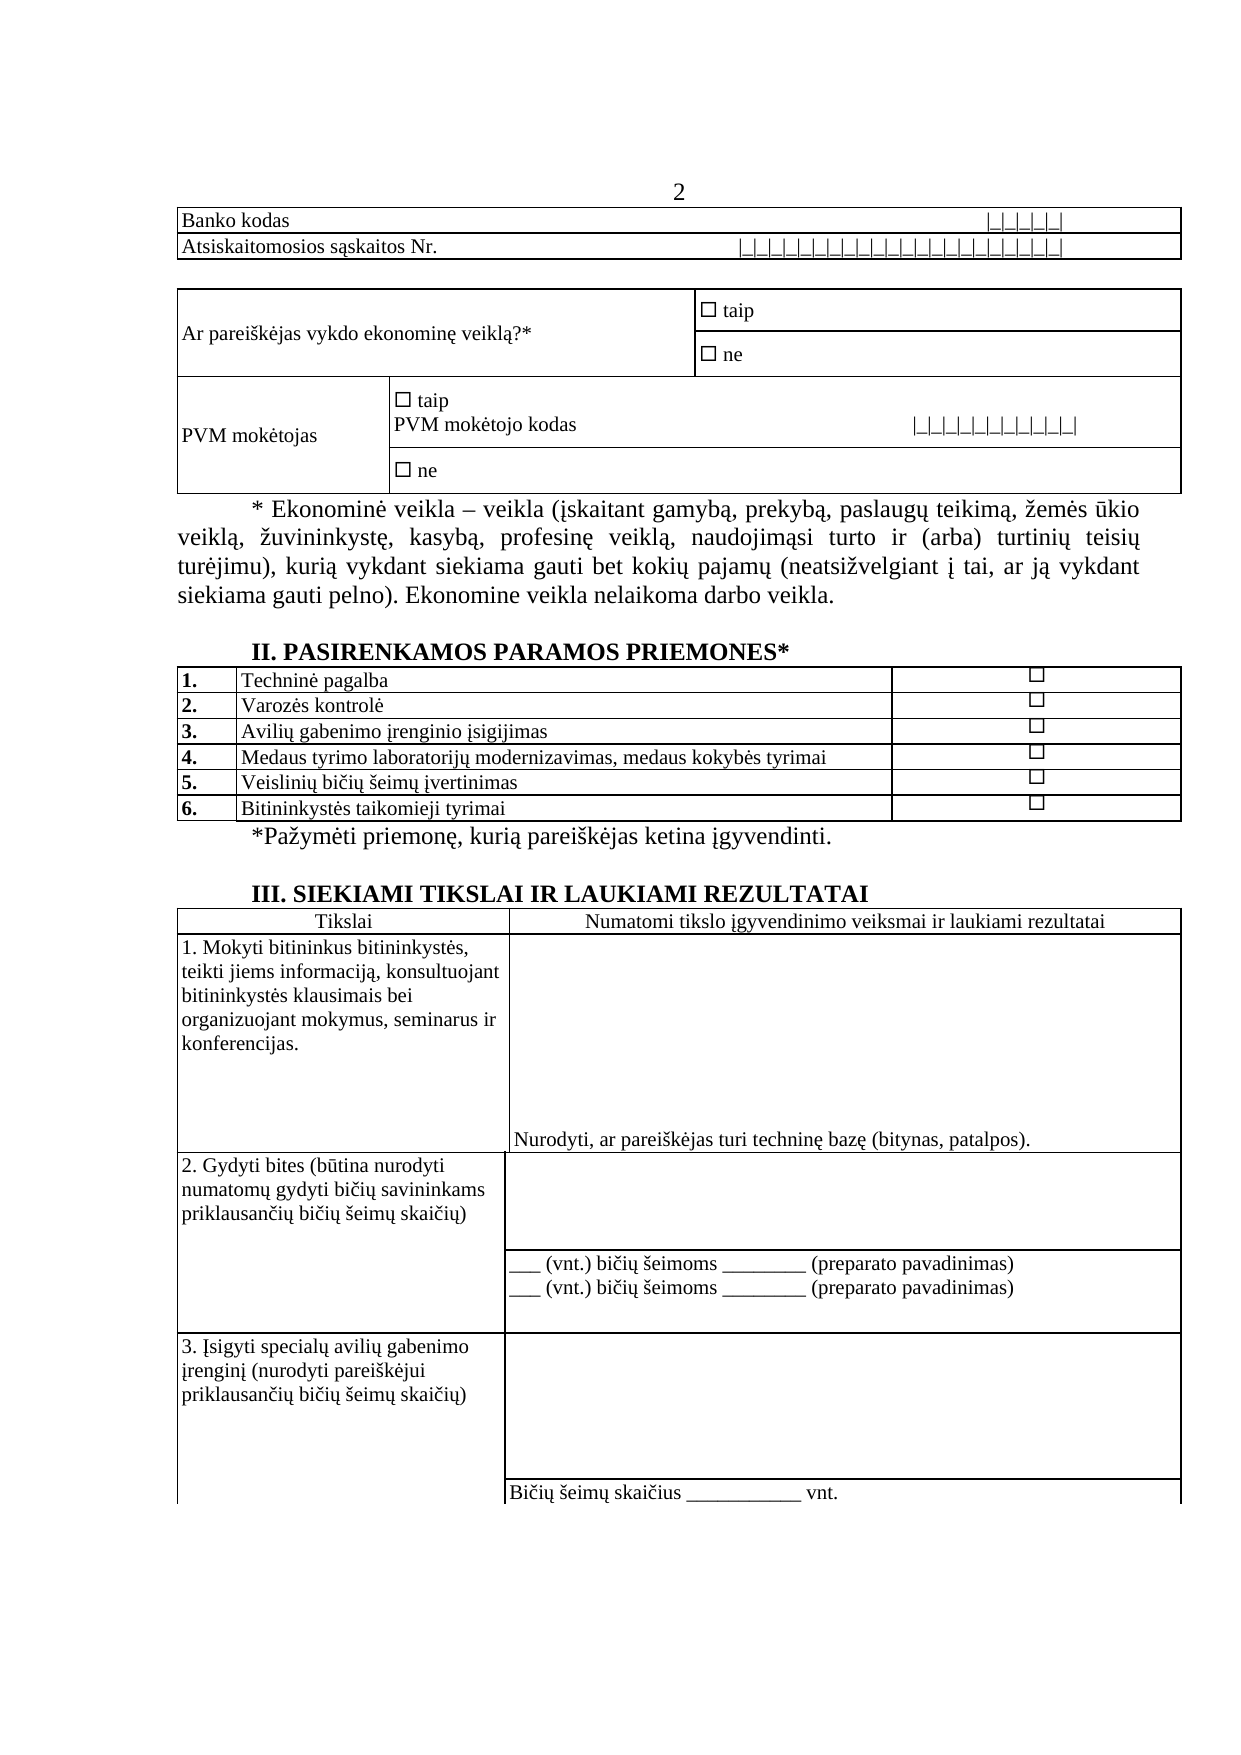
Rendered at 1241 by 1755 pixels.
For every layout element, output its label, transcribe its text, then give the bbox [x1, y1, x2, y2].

table_header Ar pareiškėjas vykdo ekonominę veiklą?* [178, 290, 694, 376]
table_header 1. [232, 668, 236, 692]
table_cell [506, 1334, 1180, 1478]
text *Pažymėti priemonę, kurią pareiškėjas ketina įgyvendinti. [177, 821, 1181, 850]
table_cell 2. [232, 693, 236, 717]
table_cell  ne [390, 448, 1180, 493]
table_cell  [893, 796, 1180, 820]
table_cell ___ (vnt.) bičių šeimoms ________ (preparato pavadinimas) ___ (vnt.) bičių šeimoms ________ (preparato pavadinimas) [506, 1251, 1180, 1332]
table_header  taip [696, 290, 1180, 330]
table_cell  ne [696, 332, 1180, 376]
table_cell  [893, 693, 1180, 717]
table_cell 3. [232, 719, 236, 743]
table_cell Nurodyti, ar pareiškėjas turi techninę bazę (bitynas, patalpos). [510, 935, 1180, 1151]
table_cell PVM mokėtojas [178, 377, 389, 493]
table_cell 5. [232, 770, 236, 794]
table_cell 4. [232, 745, 236, 769]
table_cell [506, 1153, 1180, 1249]
text * Ekonominė veikla – veikla (įskaitant gamybą, prekybą, paslaugų teikimą, žemės ūkio veiklą, žuvininkystę, kasybą, profesinę veiklą, naudojimąsi turto ir (arba) turtinių teisių turėjimu), kurią vykdant siekiama gauti bet kokių pajamų (neatsižvelgiant į tai, ar ją vykdant siekiama gauti pelno). Ekonomine veikla nelaikoma darbo veikla. [177, 494, 1141, 609]
table_cell [178, 1478, 504, 1504]
table_cell 6. [232, 796, 236, 820]
table_header  [893, 668, 1180, 692]
table_cell  [893, 770, 1180, 794]
table_cell  [893, 719, 1180, 743]
text III. SIEKIAMI TIKSLAI IR LAUKIAMI REZULTATAI [177, 879, 1181, 908]
table_cell  [893, 745, 1180, 769]
table_cell  taip PVM mokėtojo kodas |_|_|_|_|_|_|_|_|_|_|_| [390, 377, 1180, 446]
text II. PASIRENKAMOS PARAMOS PRIEMONES* [177, 637, 1181, 666]
table_cell [178, 1249, 504, 1332]
